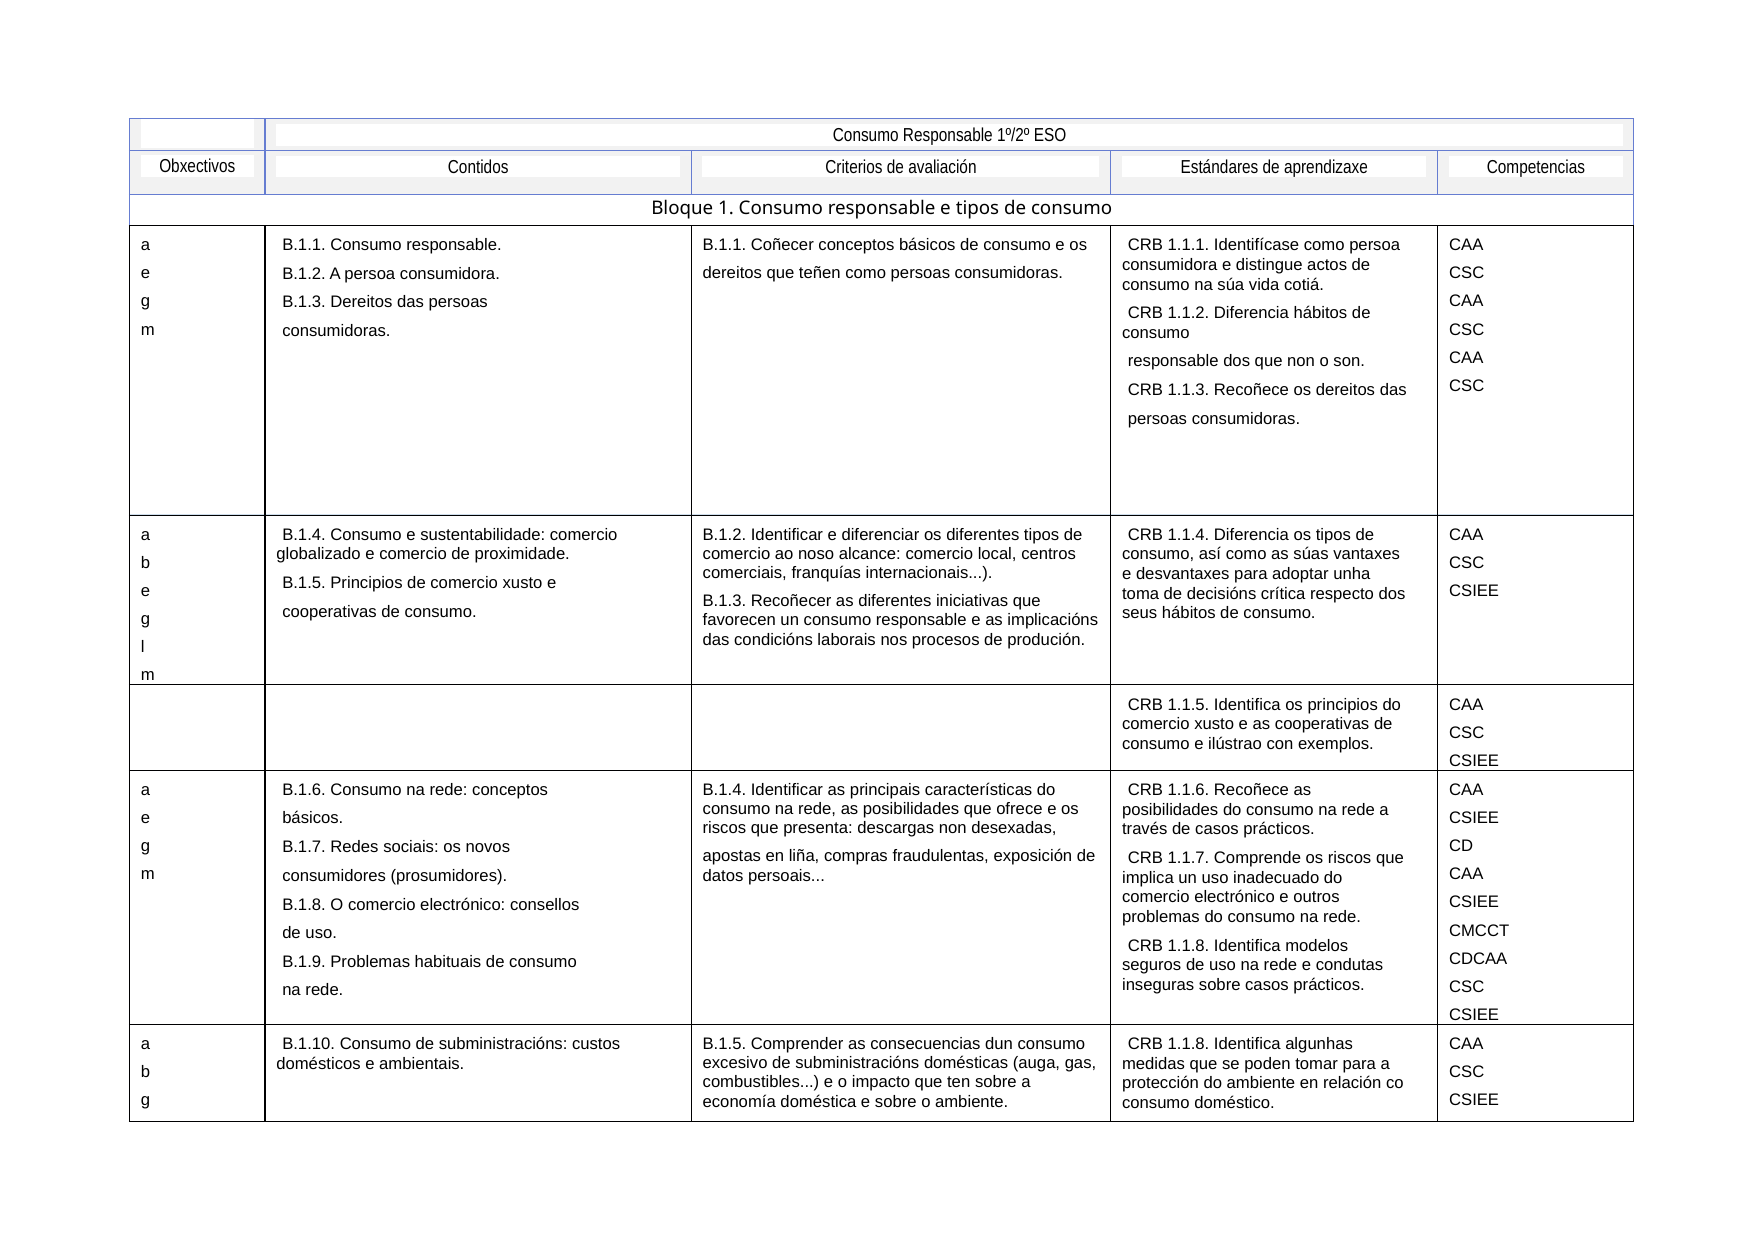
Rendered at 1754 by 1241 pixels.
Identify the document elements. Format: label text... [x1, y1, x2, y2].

table_cell CRB 1.1.8. Identifica algunhas medidas que se poden tomar para a protección do ambiente en relación co consumo doméstico. [1111, 1025, 1437, 1121]
table_cell [266, 685, 691, 770]
table_cell a e g m [130, 771, 264, 1024]
table_cell CRB 1.1.6. Recoñece as posibilidades do consumo na rede a través de casos prácticos. CRB 1.1.7. Comprende os riscos que implica un uso inadecuado do comercio electrónico e outros problemas do consumo na rede. CRB 1.1.8. Identifica modelos seguros de uso na rede e condutas inseguras sobre casos prácticos. [1111, 771, 1437, 1024]
table_cell [692, 685, 1110, 770]
table_cell CRB 1.1.5. Identifica os principios do comercio xusto e as cooperativas de consumo e ilústrao con exemplos. [1111, 685, 1437, 770]
table_cell CAA CSC CSIEE [1438, 516, 1633, 684]
table_cell B.1.6. Consumo na rede: conceptos básicos. B.1.7. Redes sociais: os novos consumidores (prosumidores). B.1.8. O comercio electrónico: consellos de uso. B.1.9. Problemas habituais de consumo na rede. [266, 771, 691, 1024]
table_cell B.1.5. Comprender as consecuencias dun consumo excesivo de subministracións domésticas (auga, gas, combustibles...) e o impacto que ten sobre a economía doméstica e sobre o ambiente. [692, 1025, 1110, 1121]
table_cell CRB 1.1.4. Diferencia os tipos de consumo, así como as súas vantaxes e desvantaxes para adoptar unha toma de decisións crítica respecto dos seus hábitos de consumo. [1111, 516, 1437, 684]
table_header [130, 119, 264, 150]
table_cell CAA CSC CSIEE [1438, 1025, 1633, 1121]
table_cell B.1.1. Consumo responsable. B.1.2. A persoa consumidora. B.1.3. Dereitos das persoas consumidoras. [266, 226, 691, 310]
table_cell B.1.4. Consumo e sustentabilidade: comercio globalizado e comercio de proximidade. B.1.5. Principios de comercio xusto e cooperativas de consumo. [266, 516, 691, 684]
table_cell B.1.4. Identificar as principais características do consumo na rede, as posibilidades que ofrece e os riscos que presenta: descargas non desexadas, apostas en liña, compras fraudulentas, exposición de datos persoais... [692, 771, 1110, 1024]
table_cell a b e g l m [130, 516, 264, 684]
table_cell Obxectivos [130, 151, 264, 194]
table_cell B.1.1. Coñecer conceptos básicos de consumo e os dereitos que teñen como persoas consumidoras. [692, 226, 1110, 310]
table_cell Criterios de avaliación [692, 151, 1110, 194]
table_cell a b g [130, 1025, 264, 1121]
table_cell CRB 1.1.1. Identifícase como persoa consumidora e distingue actos de consumo na súa vida cotiá. CRB 1.1.2. Diferencia hábitos de consumo responsable dos que non o son. CRB 1.1.3. Recoñece os dereitos das persoas consumidoras. [1111, 226, 1437, 310]
table_cell CAA CSC CAA CSC CAA CSC [1438, 226, 1633, 310]
table_cell [130, 685, 264, 770]
table_cell B.1.2. Identificar e diferenciar os diferentes tipos de comercio ao noso alcance: comercio local, centros comerciais, franquías internacionais...). B.1.3. Recoñecer as diferentes iniciativas que favorecen un consumo responsable e as implicacións das condicións laborais nos procesos de produción. [692, 516, 1110, 684]
table_cell CAA CSC CSIEE [1438, 685, 1633, 770]
table_cell Contidos [266, 151, 691, 194]
table_cell B.1.10. Consumo de subministracións: custos domésticos e ambientais. [266, 1025, 691, 1121]
table_cell Bloque 1. Consumo responsable e tipos de consumo [130, 195, 1633, 225]
table_cell a e g m [130, 226, 264, 310]
table_cell CAA CSIEE CD CAA CSIEE CMCCT CDCAA CSC CSIEE [1438, 771, 1633, 1024]
table_header Consumo Responsable 1º/2º ESO [266, 119, 1633, 150]
table_cell Competencias [1438, 151, 1633, 194]
table_cell Estándares de aprendizaxe [1111, 151, 1437, 194]
